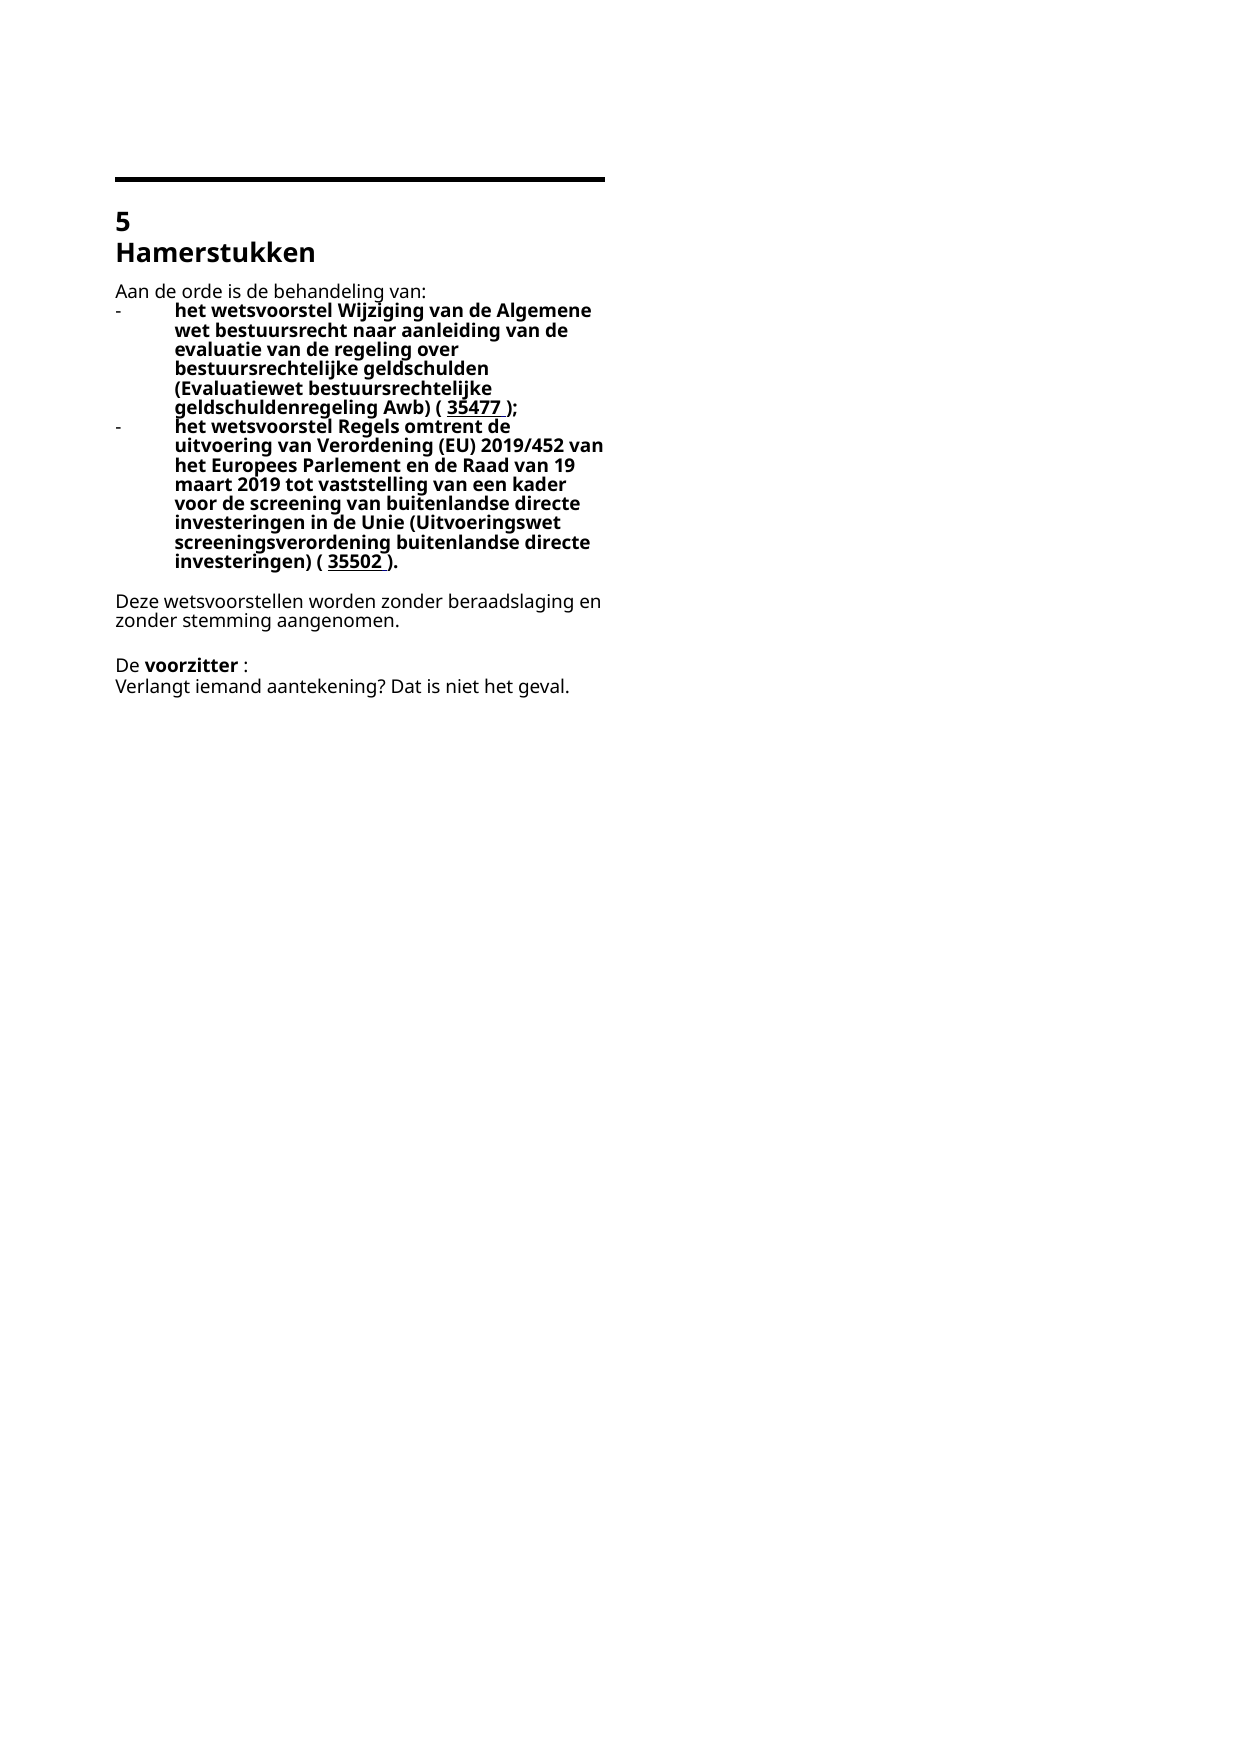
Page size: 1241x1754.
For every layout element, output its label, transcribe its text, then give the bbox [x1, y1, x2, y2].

text Deze wetsvoorstellen worden zonder beraadslaging en zonder stemming aangenomen. [115, 593, 605, 631]
list het wetsvoorstel Regels omtrent de uitvoering van Verordening (EU) 2019/452 van het Europees Parlement en de Raad van 19 maart 2019 tot vaststelling van een kader voor de screening van buitenlandse directe investeringen in de Unie (Uitvoeringswet screeningsverordening buitenlandse directe investeringen) ( 35502 ). [115, 418, 605, 572]
text Aan de orde is de behandeling van: [115, 283, 605, 302]
list het wetsvoorstel Wijziging van de Algemene wet bestuursrecht naar aanleiding van de evaluatie van de regeling over bestuursrechtelijke geldschulden (Evaluatiewet bestuursrechtelijke geldschuldenregeling Awb) ( 35477 ); [115, 302, 605, 418]
text De voorzitter : [115, 652, 605, 678]
text Verlangt iemand aantekening? Dat is niet het geval. [115, 678, 605, 697]
text Hamerstukken [115, 239, 605, 283]
text 5 [115, 203, 605, 239]
